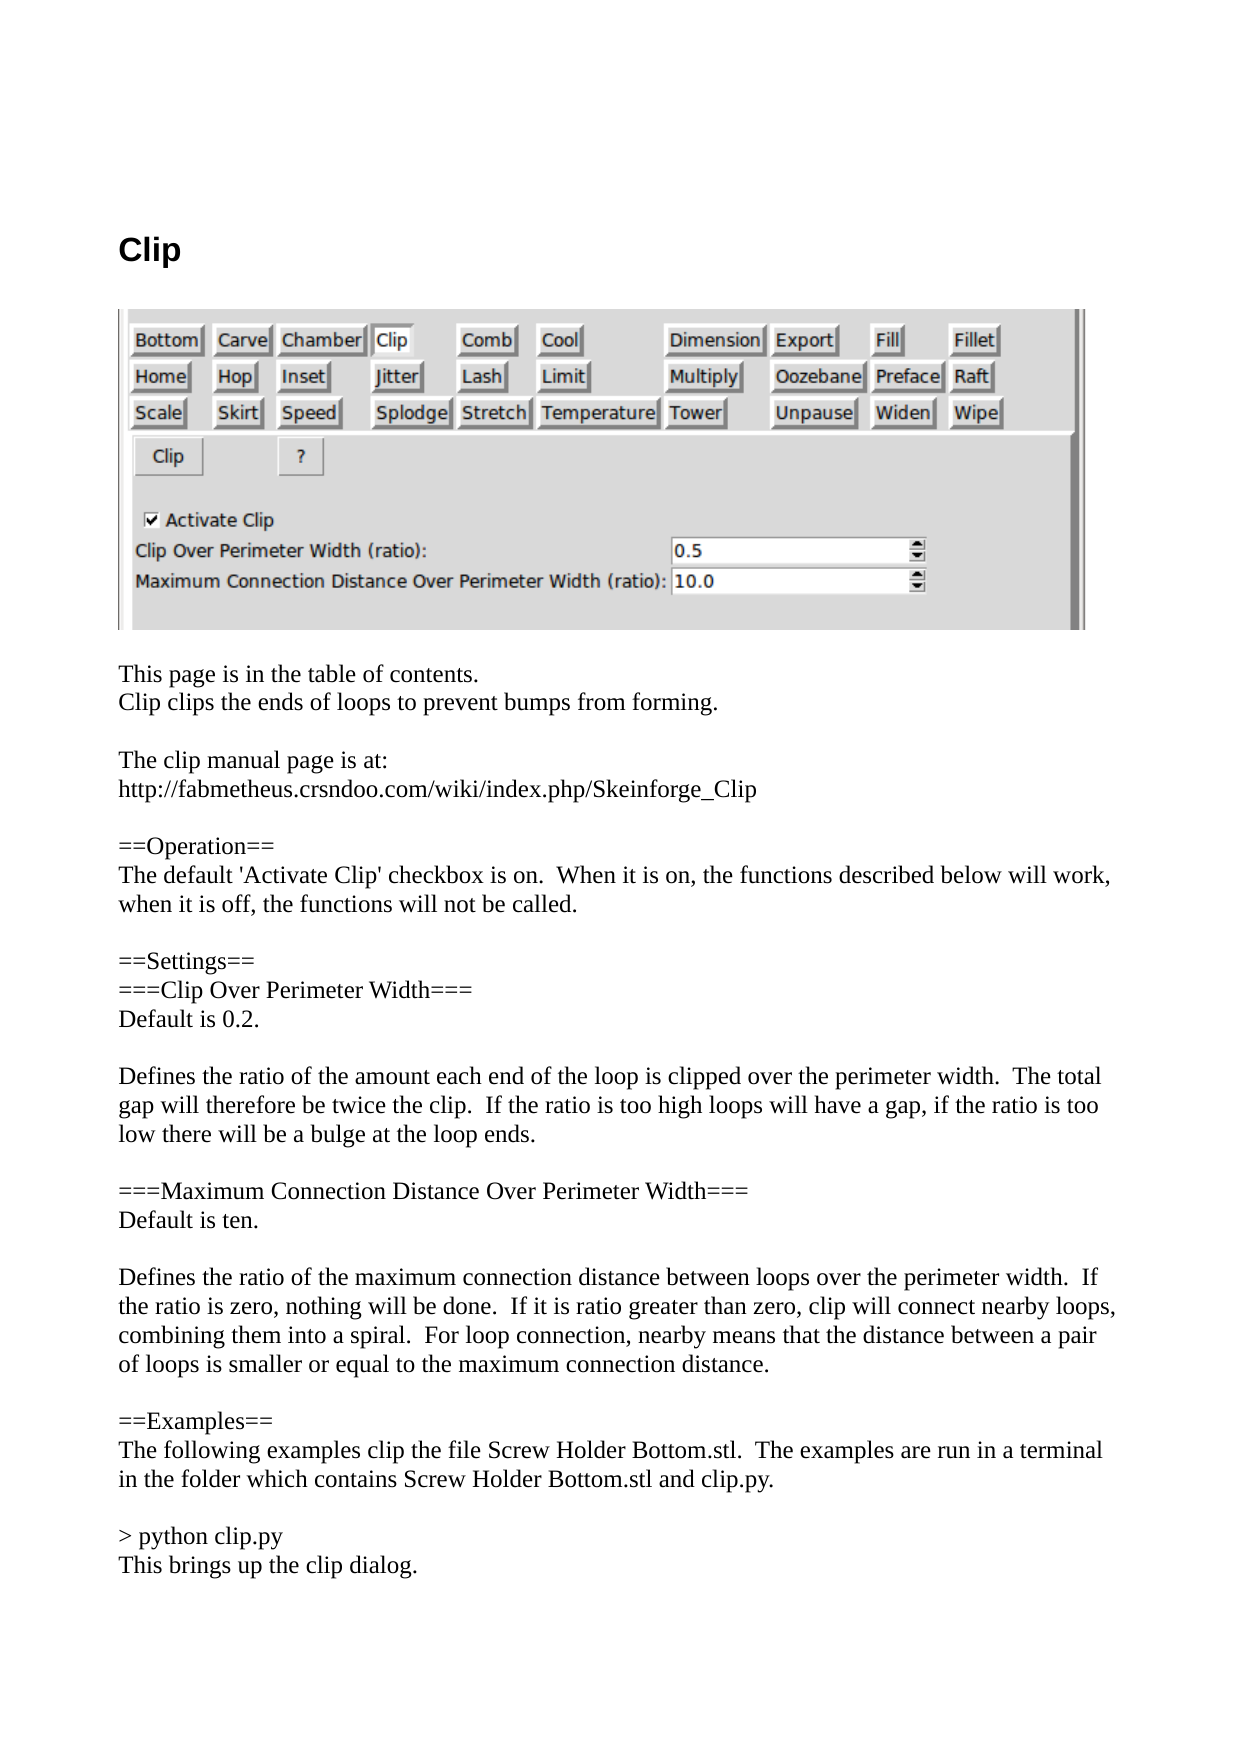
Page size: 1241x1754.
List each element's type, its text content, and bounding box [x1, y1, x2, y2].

text Defines the ratio of the amount each end of the loop is clipped over the perimeter width. The total gap will therefore be twice the clip. If the ratio is too high loops will have a gap, if the ratio is too low there will be a bulge at the loop ends. [118, 1061, 1122, 1147]
text ===Maximum Connection Distance Over Perimeter Width=== [118, 1176, 1122, 1205]
subtitle Clip [118, 229, 1122, 268]
picture [118, 309, 1123, 630]
text ==Settings== [118, 946, 1122, 975]
text ==Examples== [118, 1406, 1122, 1435]
text The default 'Activate Clip' checkbox is on. When it is on, the functions described below will work, when it is off, the functions will not be called. [118, 860, 1122, 917]
text This brings up the clip dialog. [118, 1550, 1122, 1579]
text http://fabmetheus.crsndoo.com/wiki/index.php/Skeinforge_Clip [118, 774, 1122, 802]
text Clip clips the ends of loops to prevent bumps from forming. [118, 687, 1122, 716]
text > python clip.py [118, 1521, 1122, 1550]
text The clip manual page is at: [118, 745, 1122, 774]
text ==Operation== [118, 831, 1122, 860]
text Default is 0.2. [118, 1004, 1122, 1032]
text ===Clip Over Perimeter Width=== [118, 975, 1122, 1004]
text This page is in the table of contents. [118, 659, 1122, 687]
text Default is ten. [118, 1205, 1122, 1234]
text Defines the ratio of the maximum connection distance between loops over the perimeter width. If the ratio is zero, nothing will be done. If it is ratio greater than zero, clip will connect nearby loops, combining them into a spiral. For loop connection, nearby means that the distance between a pair of loops is smaller or equal to the maximum connection distance. [118, 1262, 1122, 1377]
text The following examples clip the file Screw Holder Bottom.stl. The examples are run in a terminal in the folder which contains Screw Holder Bottom.stl and clip.py. [118, 1435, 1122, 1492]
